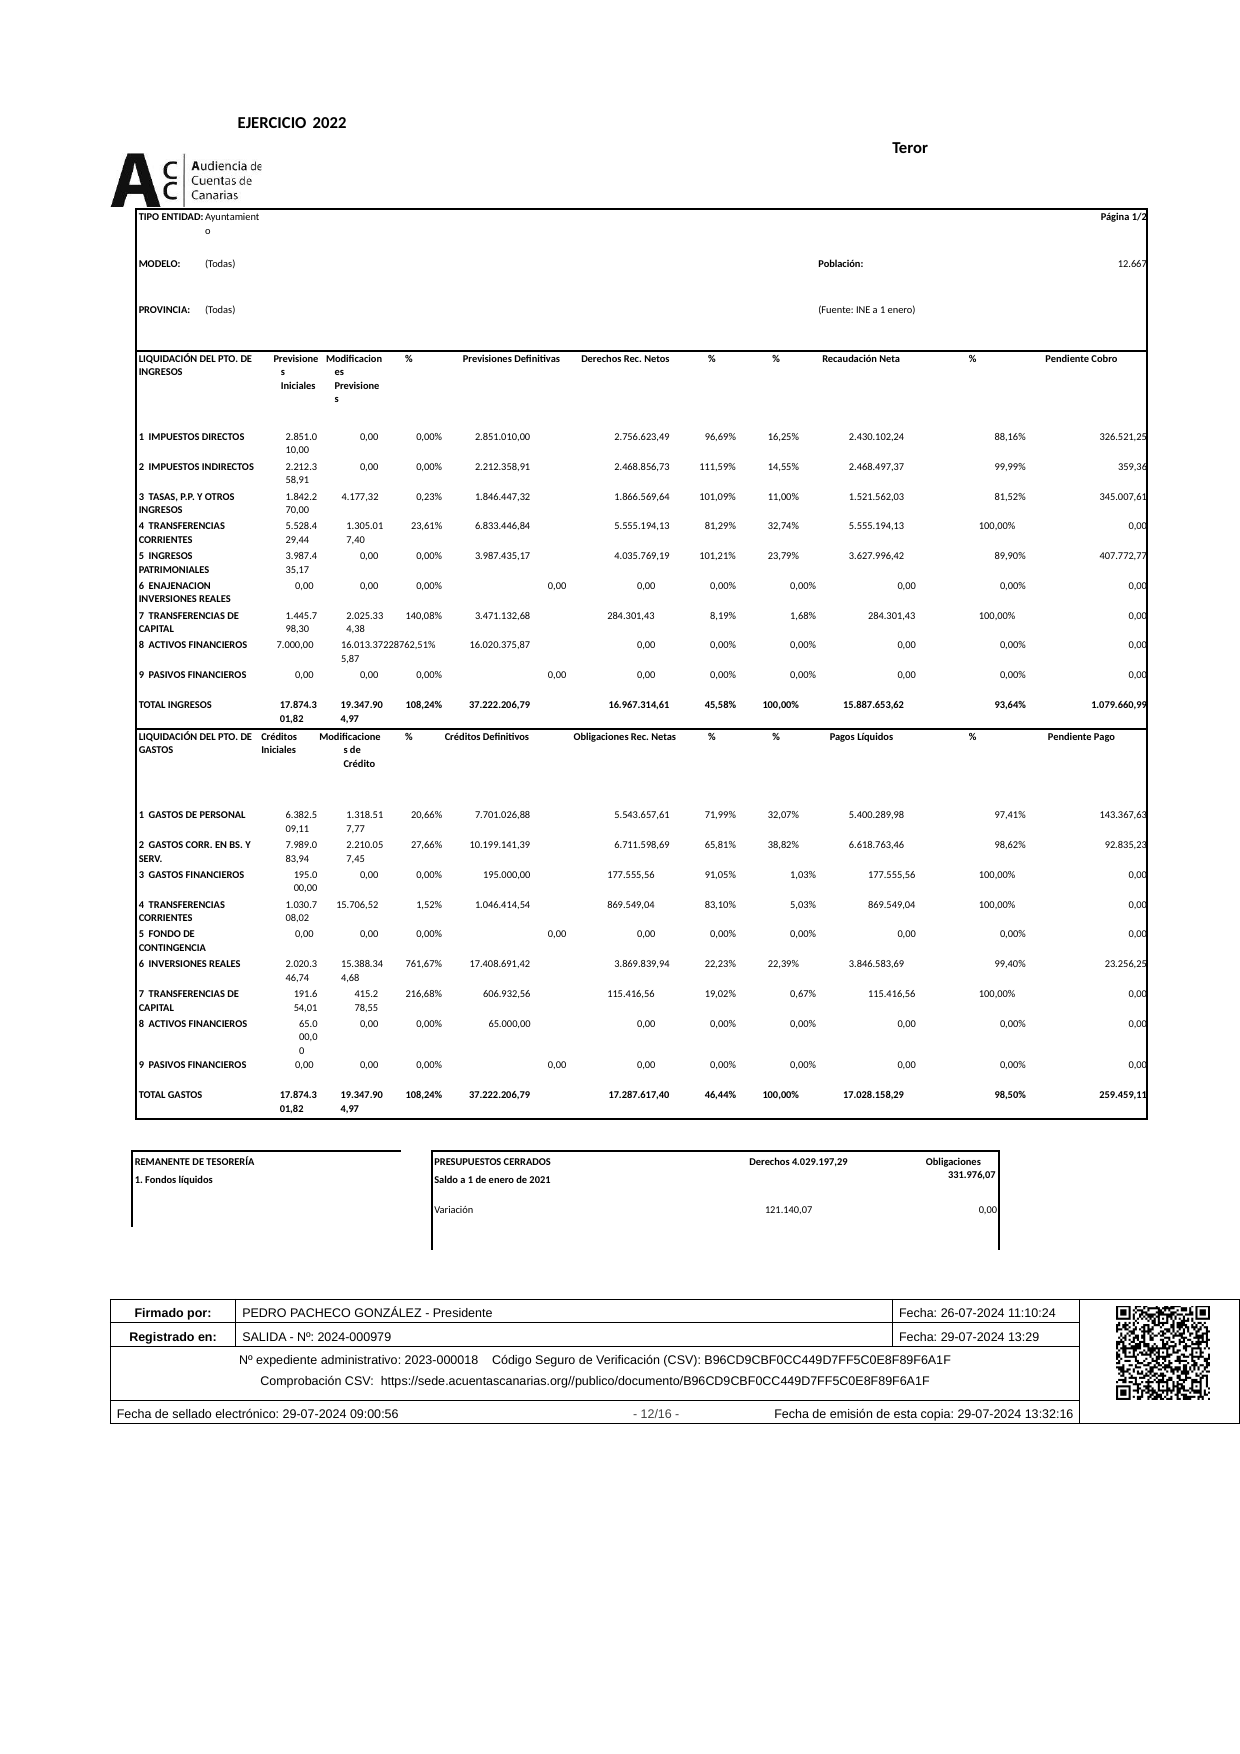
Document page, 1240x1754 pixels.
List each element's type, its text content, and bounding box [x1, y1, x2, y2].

table_header [969, 210, 992, 257]
table_cell 23,79% [762, 549, 818, 579]
table_cell [969, 257, 992, 303]
table_cell [123, 1059, 132, 1088]
table_cell 0,00 [319, 928, 383, 957]
table_header Página 1/2 [1045, 210, 1146, 257]
table_cell 0,00 [261, 928, 319, 957]
table_cell 89,90% [969, 549, 1045, 579]
table_cell 0,00% [383, 1059, 444, 1088]
table_cell Créditos Definitivos [445, 730, 573, 808]
table_cell 15.887.653,62 [818, 698, 969, 728]
table_cell 0,00 [319, 1017, 383, 1059]
table_header [261, 210, 319, 257]
table_cell 345.007,61 [1045, 490, 1146, 519]
table_cell 115.416,56 [573, 987, 699, 1017]
table_cell [123, 928, 132, 957]
table_cell 32,07% [762, 809, 818, 838]
table_cell % [699, 352, 762, 430]
table_cell [573, 303, 699, 350]
table_cell [969, 303, 992, 350]
table_cell 100,00% [969, 609, 1045, 639]
table_cell [261, 257, 319, 303]
table_cell 2.020.346,74 [261, 958, 319, 987]
table_cell 3.846.583,69 [818, 958, 969, 987]
table_cell 1.030.708,02 [261, 898, 319, 928]
table_cell 0,00 [818, 669, 969, 698]
table_header [123, 208, 132, 257]
table_cell 216,68% [383, 987, 444, 1017]
table_cell 23,61% [383, 520, 444, 549]
table_cell [132, 1227, 401, 1250]
table_cell 38,82% [762, 838, 818, 868]
table_cell [383, 257, 444, 303]
table_cell 16.013.375,87 [319, 639, 383, 668]
table_cell 71,99% [699, 809, 762, 838]
table_cell 81,29% [699, 520, 762, 549]
table_cell 177.555,56 [818, 868, 969, 898]
table_cell 0,00% [762, 579, 818, 609]
table_cell 8,19% [699, 609, 762, 639]
table_cell 0,00% [762, 928, 818, 957]
table_cell 0,00 [319, 579, 383, 609]
table_cell [573, 257, 699, 303]
table_cell [123, 350, 132, 382]
table_cell 19.347.904,97 [319, 1089, 383, 1118]
table_cell 259.459,11 [1045, 1089, 1146, 1118]
table_cell MODELO: [137, 257, 205, 303]
table_cell % [383, 352, 444, 430]
table_header REMANENTE DE TESORERÍA 1. Fondos líquidos [133, 1152, 377, 1227]
table_cell [123, 430, 132, 460]
table_cell 7.989.083,94 [261, 838, 319, 868]
table_cell 100,00% [762, 1089, 818, 1118]
table_cell 0,00% [383, 1017, 444, 1059]
table_cell 0,00% [383, 928, 444, 957]
table_cell [858, 1201, 916, 1250]
table_cell 0,00 [573, 579, 699, 609]
table_cell 0,00% [969, 1059, 1045, 1088]
table_cell [123, 898, 132, 928]
table_cell 0,00 [818, 1017, 969, 1059]
table_header EJERCICIO [110, 103, 312, 137]
table_cell 0,00 [1045, 987, 1146, 1017]
table_cell 2 IMPUESTOS INDIRECTOS [137, 460, 261, 490]
table_cell 121.140,07 [725, 1201, 857, 1250]
table_header Derechos 4.029.197,29 [725, 1152, 857, 1201]
table_cell 606.932,56 [445, 987, 573, 1017]
text Teror [110, 137, 1075, 207]
table_cell 17.287.617,40 [573, 1089, 699, 1118]
table_cell 11,00% [762, 490, 818, 519]
table_cell 5.543.657,61 [573, 809, 699, 838]
table_cell 92.835,23 [1045, 838, 1146, 868]
table_cell 0,00 [1045, 669, 1146, 698]
table_cell 2.756.623,49 [573, 430, 699, 460]
table_cell [123, 838, 132, 868]
table_cell PROVINCIA: [137, 303, 205, 350]
table_cell 2.430.102,24 [818, 430, 969, 460]
table_header [573, 210, 699, 257]
table_cell 22,23% [699, 958, 762, 987]
table_cell 2.212.358,91 [445, 460, 573, 490]
table_cell 0,00 [1045, 868, 1146, 898]
table_cell 0,00% [383, 579, 444, 609]
table_cell LIQUIDACIÓN DEL PTO. DE INGRESOS [137, 352, 261, 382]
table_cell 0,00 [573, 639, 699, 668]
table_cell (Todas) [205, 257, 261, 303]
table_header Obligaciones 331.976,07 [916, 1152, 998, 1201]
table_header [992, 210, 1045, 257]
table_cell 0,00 [261, 1059, 319, 1088]
table_cell 5.528.429,44 [261, 520, 319, 549]
table_cell 5.400.289,98 [818, 809, 969, 838]
table_cell 7.701.026,88 [445, 809, 573, 838]
table_header [762, 210, 818, 257]
table_cell 4.035.769,19 [573, 549, 699, 579]
table_cell 0,00 [1045, 579, 1146, 609]
table_cell 0,00% [762, 1017, 818, 1059]
table_cell Créditos Iniciales [261, 730, 319, 808]
table_cell 1,52% [383, 898, 444, 928]
table_cell 143.367,63 [1045, 809, 1146, 838]
table_cell 1.079.660,99 [1045, 698, 1146, 728]
table_cell 3.627.996,42 [818, 549, 969, 579]
table_cell 0,00 [1045, 520, 1146, 549]
table_cell 45,58% [699, 698, 762, 728]
table_cell 108,24% [383, 698, 444, 728]
table_cell [445, 303, 573, 350]
table_cell [699, 303, 762, 350]
table_cell 0,00 [1045, 1059, 1146, 1088]
table_cell 81,52% [969, 490, 1045, 519]
table_cell 284.301,43 [818, 609, 969, 639]
table_cell 326.521,25 [1045, 430, 1146, 460]
table_cell 15.388.344,68 [319, 958, 383, 987]
table_cell [319, 303, 383, 350]
table_cell [123, 549, 132, 579]
table_cell 16.967.314,61 [573, 698, 699, 728]
table_header TIPO ENTIDAD: [137, 210, 205, 257]
table_cell 9 PASIVOS FINANCIEROS [137, 1059, 261, 1088]
table_cell 16.020.375,87 [445, 639, 573, 668]
table_header [818, 210, 969, 257]
table_cell 7 TRANSFERENCIAS DE CAPITAL [137, 609, 261, 639]
table_cell 415.278,55 [319, 987, 383, 1017]
table_cell 0,00 [573, 928, 699, 957]
table_cell [123, 490, 132, 519]
table_cell 195.000,00 [261, 868, 319, 898]
table_cell Pendiente Pago [1045, 730, 1146, 808]
table_cell 27,66% [383, 838, 444, 868]
table_cell [137, 760, 261, 808]
table_cell 5 FONDO DE CONTINGENCIA [137, 928, 261, 957]
table_cell 0,00 [573, 1059, 699, 1088]
table_cell 1.305.017,40 [319, 520, 383, 549]
table_cell 761,67% [383, 958, 444, 987]
table_cell 96,69% [699, 430, 762, 460]
table_cell 6.618.763,46 [818, 838, 969, 868]
table_cell [699, 257, 762, 303]
table_cell 19.347.904,97 [319, 698, 383, 728]
table_cell 0,00% [699, 639, 762, 668]
table_cell 0,00% [969, 579, 1045, 609]
table_cell [762, 303, 818, 350]
table_header [699, 210, 762, 257]
table_cell [137, 382, 261, 430]
table_cell 0,00% [969, 1017, 1045, 1059]
table_cell 3 TASAS, P.P. Y OTROS INGRESOS [137, 490, 261, 519]
table_cell 0,00 [261, 579, 319, 609]
table_cell 0,00% [383, 430, 444, 460]
table_cell 12.667 [1045, 257, 1146, 303]
table_cell 228762,51% [383, 639, 444, 668]
table_cell Modificaciones Previsiones [319, 352, 383, 430]
table_cell Previsiones Iniciales [261, 352, 319, 430]
table_cell 1,03% [762, 868, 818, 898]
table_cell 19,02% [699, 987, 762, 1017]
table_header [445, 210, 573, 257]
table_cell 869.549,04 [573, 898, 699, 928]
table_cell [631, 1201, 683, 1250]
table_cell (Todas) [205, 303, 261, 350]
table_cell 6 ENAJENACION INVERSIONES REALES [137, 579, 261, 609]
table_cell 10.199.141,39 [445, 838, 573, 868]
table_cell [123, 698, 132, 728]
table_cell 0,00% [969, 669, 1045, 698]
table_cell 0,23% [383, 490, 444, 519]
table_cell 0,00% [699, 669, 762, 698]
table_cell 65.000,00 [445, 1017, 573, 1059]
table_cell 4.177,32 [319, 490, 383, 519]
table_cell 1.445.798,30 [261, 609, 319, 639]
table_cell [319, 257, 383, 303]
table_cell % [699, 730, 762, 808]
table_cell 101,21% [699, 549, 762, 579]
table_cell 23.256,25 [1045, 958, 1146, 987]
table_header [631, 1152, 683, 1201]
table_cell Previsiones Definitivas [445, 352, 573, 430]
table_cell 0,00% [699, 1017, 762, 1059]
table_cell 869.549,04 [818, 898, 969, 928]
table_cell [123, 987, 132, 1017]
table_cell 191.654,01 [261, 987, 319, 1017]
table_cell [123, 460, 132, 490]
table_cell 0,00 [1045, 639, 1146, 668]
table_cell 5,03% [762, 898, 818, 928]
table_cell 0,00% [699, 1059, 762, 1088]
table_cell 6 INVERSIONES REALES [137, 958, 261, 987]
table_cell 0,00% [762, 1059, 818, 1088]
table_cell % [762, 352, 818, 430]
table_cell 93,64% [969, 698, 1045, 728]
table_cell 0,00% [383, 460, 444, 490]
table_cell [445, 257, 573, 303]
table_cell 111,59% [699, 460, 762, 490]
table_cell 7 TRANSFERENCIAS DE CAPITAL [137, 987, 261, 1017]
table_cell 0,00% [762, 669, 818, 698]
table_cell 140,08% [383, 609, 444, 639]
table_cell (Fuente: INE a 1 enero) [818, 303, 969, 350]
table_cell 37.222.206,79 [445, 698, 573, 728]
table_cell 8 ACTIVOS FINANCIEROS [137, 639, 261, 668]
table_header [858, 1152, 916, 1201]
table_cell 0,00% [762, 639, 818, 668]
table_cell % [969, 730, 1045, 808]
table_cell 2.468.856,73 [573, 460, 699, 490]
table_cell [123, 639, 132, 668]
table_cell 17.408.691,42 [445, 958, 573, 987]
table_cell 0,00 [319, 669, 383, 698]
table_header PRESUPUESTOS CERRADOS [433, 1152, 631, 1169]
table_cell 1.866.569,64 [573, 490, 699, 519]
table_cell 3.869.839,94 [573, 958, 699, 987]
table_cell [123, 958, 132, 987]
table_cell 98,50% [969, 1089, 1045, 1118]
table_cell [1142, 1120, 1147, 1250]
table_cell 195.000,00 [445, 868, 573, 898]
table_cell % [383, 730, 444, 808]
table_cell 1.318.517,77 [319, 809, 383, 838]
table_cell 0,00 [1045, 928, 1146, 957]
table_cell 115.416,56 [818, 987, 969, 1017]
table_cell 37.222.206,79 [445, 1089, 573, 1118]
table_cell 2.025.334,38 [319, 609, 383, 639]
table_cell 0,00 [818, 639, 969, 668]
table_cell 284.301,43 [573, 609, 699, 639]
table_cell 1 IMPUESTOS DIRECTOS [137, 430, 261, 460]
table_cell 2.851.010,00 [445, 430, 573, 460]
table_cell Recaudación Neta [818, 352, 969, 430]
table_header Ayuntamiento [205, 210, 261, 257]
table_cell 9 PASIVOS FINANCIEROS [137, 669, 261, 698]
table_cell 0,00 [573, 1017, 699, 1059]
table_cell 0,00% [383, 549, 444, 579]
table_cell [401, 1120, 1142, 1250]
table_cell [683, 1201, 725, 1250]
table_cell [132, 1118, 401, 1150]
table_cell 0,00 [319, 1059, 383, 1088]
table_cell 101,09% [699, 490, 762, 519]
table_cell 0,00 [445, 1059, 573, 1088]
table_cell 0,00% [969, 928, 1045, 957]
table_cell 108,24% [383, 1089, 444, 1118]
table_cell 6.833.446,84 [445, 520, 573, 549]
table_cell 4 TRANSFERENCIAS CORRIENTES [137, 520, 261, 549]
table_cell 0,00 [319, 430, 383, 460]
table_cell 20,66% [383, 809, 444, 838]
table_cell 0,00% [699, 928, 762, 957]
table_cell 8 ACTIVOS FINANCIEROS [137, 1017, 261, 1059]
table_cell 0,00 [573, 669, 699, 698]
table_cell LIQUIDACIÓN DEL PTO. DE GASTOS [137, 730, 261, 760]
table_cell TOTAL GASTOS [137, 1089, 261, 1118]
table_cell 5 INGRESOS PATRIMONIALES [137, 549, 261, 579]
table_cell Saldo a 1 de enero de 2021 [433, 1169, 631, 1201]
table_cell 0,00 [1045, 609, 1146, 639]
table_cell 0,00 [445, 579, 573, 609]
table_cell 99,40% [969, 958, 1045, 987]
table_cell Derechos Rec. Netos [573, 352, 699, 430]
table_cell 0,00% [699, 579, 762, 609]
table_cell 17.028.158,29 [818, 1089, 969, 1118]
table_cell [123, 1017, 132, 1059]
table_cell 0,00% [969, 639, 1045, 668]
table_cell Obligaciones Rec. Netas [573, 730, 699, 808]
table_cell 2.210.057,45 [319, 838, 383, 868]
table_cell 0,00 [916, 1201, 998, 1250]
table_cell 5.555.194,13 [573, 520, 699, 549]
table_cell 0,00 [319, 868, 383, 898]
table_cell 1,68% [762, 609, 818, 639]
table_cell 2 GASTOS CORR. EN BS. Y SERV. [137, 838, 261, 868]
table_cell 0,00% [383, 868, 444, 898]
table_cell 407.772,77 [1045, 549, 1146, 579]
table_cell 1.521.562,03 [818, 490, 969, 519]
table_cell [123, 669, 132, 698]
table_cell [123, 609, 132, 639]
table_cell 0,00 [261, 669, 319, 698]
table_cell 83,10% [699, 898, 762, 928]
table_header [377, 1152, 401, 1227]
table_cell 100,00% [762, 698, 818, 728]
table_cell 0,00 [319, 460, 383, 490]
table_cell % [969, 352, 1045, 430]
table_cell 0,67% [762, 987, 818, 1017]
table_cell Variación [433, 1201, 631, 1250]
table_cell 2.212.358,91 [261, 460, 319, 490]
table_cell 17.874.301,82 [261, 698, 319, 728]
table_cell 1 GASTOS DE PERSONAL [137, 809, 261, 838]
table_cell 0,00 [818, 928, 969, 957]
table_cell 0,00 [818, 1059, 969, 1088]
table_cell TOTAL INGRESOS [137, 698, 261, 728]
table_cell [123, 382, 132, 430]
table_cell [123, 728, 132, 760]
table_header 2022 [312, 103, 586, 137]
table_cell 0,00% [383, 669, 444, 698]
table_cell % [762, 730, 818, 808]
table_cell Pagos Líquidos [818, 730, 969, 808]
table_cell 0,00 [818, 579, 969, 609]
table_cell 65,81% [699, 838, 762, 868]
table_cell 15.706,52 [319, 898, 383, 928]
table_cell 46,44% [699, 1089, 762, 1118]
table_cell 0,00 [1045, 898, 1146, 928]
table_cell 16,25% [762, 430, 818, 460]
table_cell 0,00 [445, 928, 573, 957]
table_cell 88,16% [969, 430, 1045, 460]
table_cell 1.046.414,54 [445, 898, 573, 928]
table_cell 1.846.447,32 [445, 490, 573, 519]
table_cell [123, 520, 132, 549]
table_cell 32,74% [762, 520, 818, 549]
table_cell Pendiente Cobro [1045, 352, 1146, 430]
table_cell 2.851.010,00 [261, 430, 319, 460]
table_cell 0,00 [1045, 1017, 1146, 1059]
table_header [319, 210, 383, 257]
table_cell [123, 1118, 132, 1250]
table_cell 98,62% [969, 838, 1045, 868]
table_cell [762, 257, 818, 303]
table_cell 177.555,56 [573, 868, 699, 898]
table_cell [992, 257, 1045, 303]
table_cell 97,41% [969, 809, 1045, 838]
table_cell 3 GASTOS FINANCIEROS [137, 868, 261, 898]
table_cell 2.468.497,37 [818, 460, 969, 490]
table_cell 91,05% [699, 868, 762, 898]
table_cell 7.000,00 [261, 639, 319, 668]
table_cell 6.382.509,11 [261, 809, 319, 838]
table_cell 359,36 [1045, 460, 1146, 490]
table_cell [123, 257, 132, 303]
table_cell [123, 303, 132, 350]
table_cell 17.874.301,82 [261, 1089, 319, 1118]
table_cell 22,39% [762, 958, 818, 987]
table_cell 4 TRANSFERENCIAS CORRIENTES [137, 898, 261, 928]
table_cell 14,55% [762, 460, 818, 490]
table_cell 100,00% [969, 898, 1045, 928]
table_cell 5.555.194,13 [818, 520, 969, 549]
table_cell [1045, 303, 1146, 350]
table_cell 3.987.435,17 [261, 549, 319, 579]
table_cell 100,00% [969, 868, 1045, 898]
table_cell 0,00 [319, 549, 383, 579]
table_cell Modificaciones de Crédito [319, 730, 383, 808]
table_header [683, 1152, 725, 1201]
table_cell 3.987.435,17 [445, 549, 573, 579]
table_cell [123, 1089, 132, 1118]
table_cell 100,00% [969, 520, 1045, 549]
table_cell [261, 303, 319, 350]
table_cell 1.842.270,00 [261, 490, 319, 519]
table_cell Población: [818, 257, 969, 303]
table_cell 100,00% [969, 987, 1045, 1017]
table_cell [123, 579, 132, 609]
table_cell [123, 760, 132, 808]
table_cell 0,00 [445, 669, 573, 698]
table_header [383, 210, 444, 257]
table_cell 65.000,00 [261, 1017, 319, 1059]
table_cell 3.471.132,68 [445, 609, 573, 639]
table_cell [992, 303, 1045, 350]
table_cell [123, 868, 132, 898]
table_cell [383, 303, 444, 350]
table_cell 6.711.598,69 [573, 838, 699, 868]
table_cell [123, 809, 132, 838]
table_cell 99,99% [969, 460, 1045, 490]
